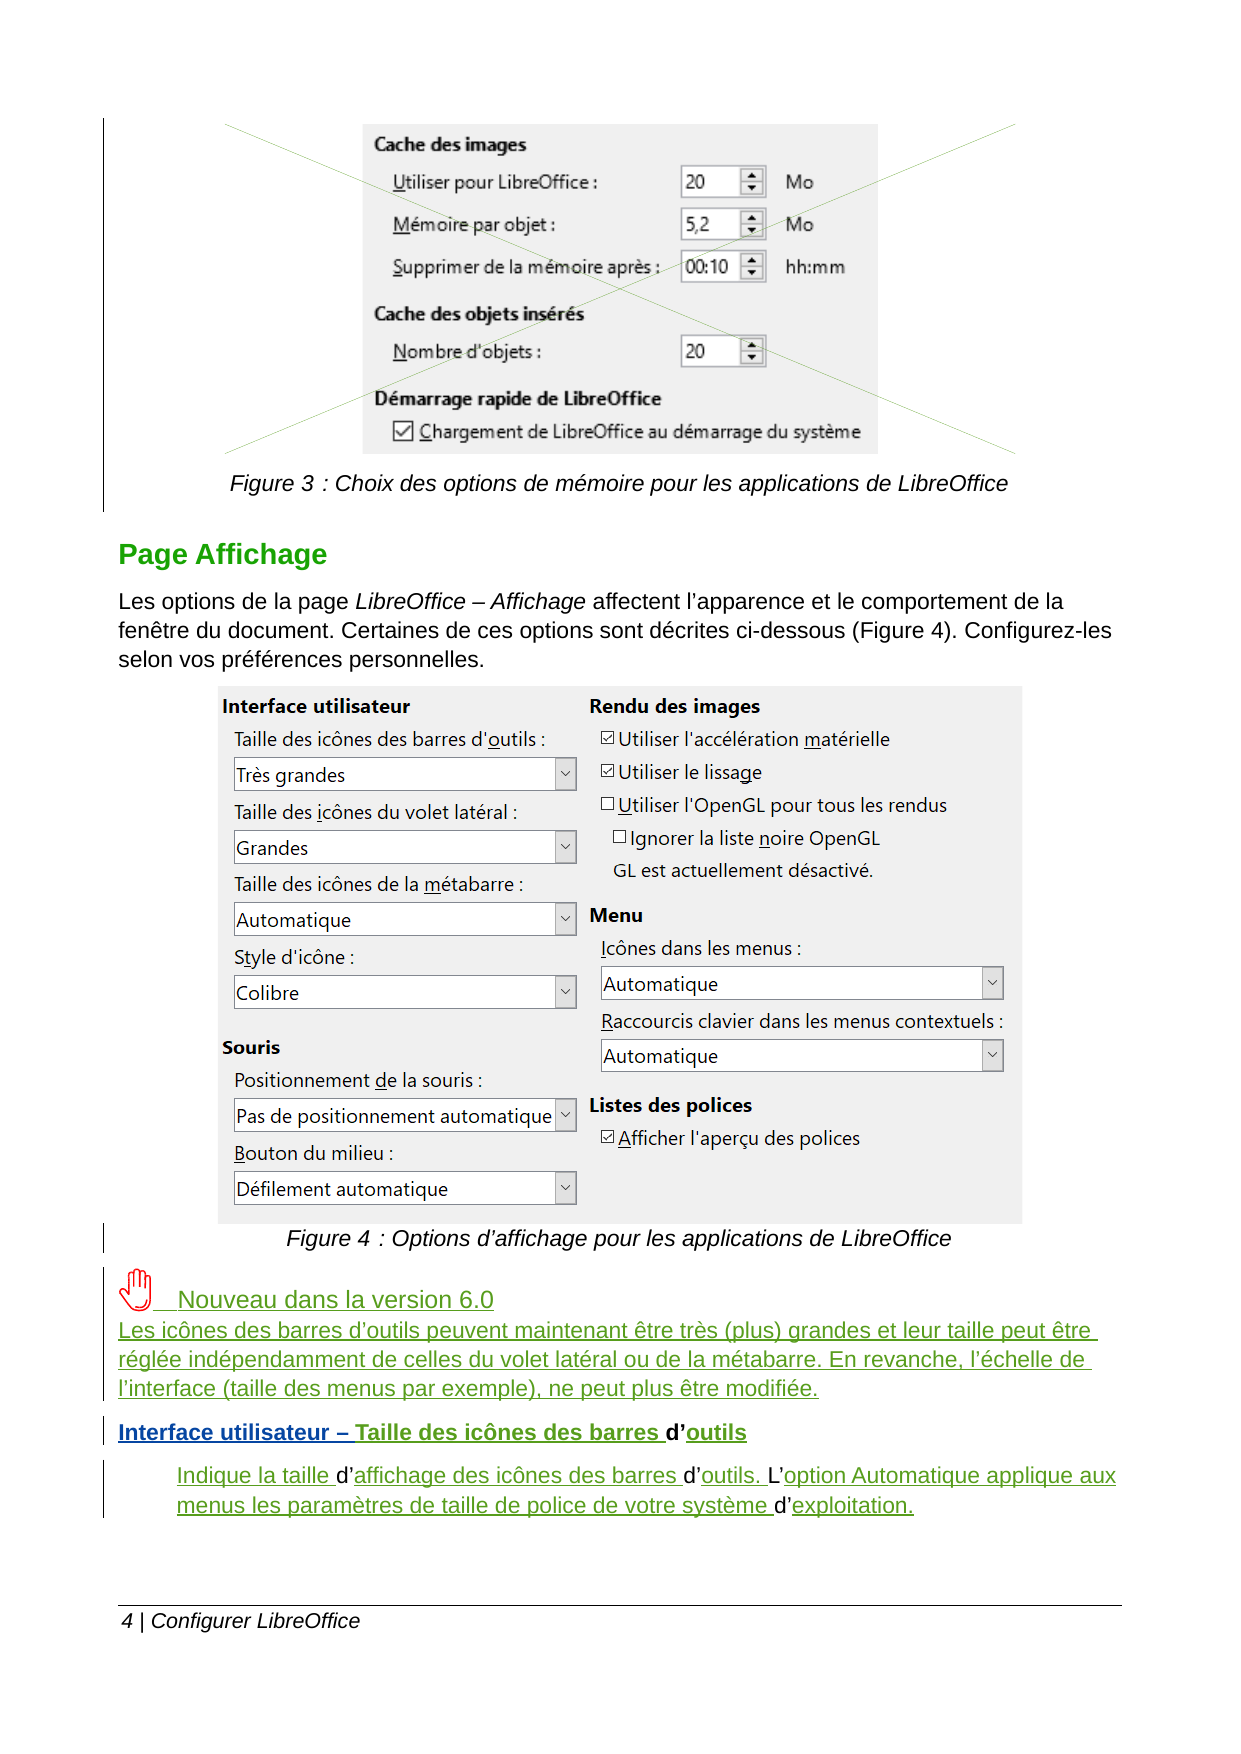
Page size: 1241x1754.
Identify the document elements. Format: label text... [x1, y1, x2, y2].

picture [362, 182, 617, 395]
list Nouveau dans la version 6.0 [118, 1267, 1122, 1314]
subtitle Page Affichage [118, 541, 1122, 570]
text Interface utilisateur – Taille des icônes des barres d’outils [118, 1416, 1122, 1445]
picture [623, 182, 878, 395]
picture [217, 686, 1023, 1224]
text Les options de la page LibreOffice – Affichage affectent l’apparence et le comportement de la fenêtre du document. Certaines de ces options sont décrites ci-dessous (Figure 4). Configurez-les selon vos préférences personnelles. [118, 585, 1122, 672]
picture [362, 290, 878, 454]
text Figure 4 : Options d’affichage pour les applications de LibreOffice [118, 1223, 1122, 1253]
text Les icônes des barres d’outils peuvent maintenant être très (plus) grandes et leur taille peut être réglée indépendamment de celles du volet latéral ou de la métabarre. En revanche, l’échelle de l’interface (taille des menus par exemple), ne peut plus être modifiée. [118, 1314, 1122, 1401]
text Indique la taille d’affichage des icônes des barres d’outils. L’option Automatique applique aux menus les paramètres de taille de police de votre système d’exploitation. [176, 1459, 1122, 1518]
picture [362, 124, 878, 288]
